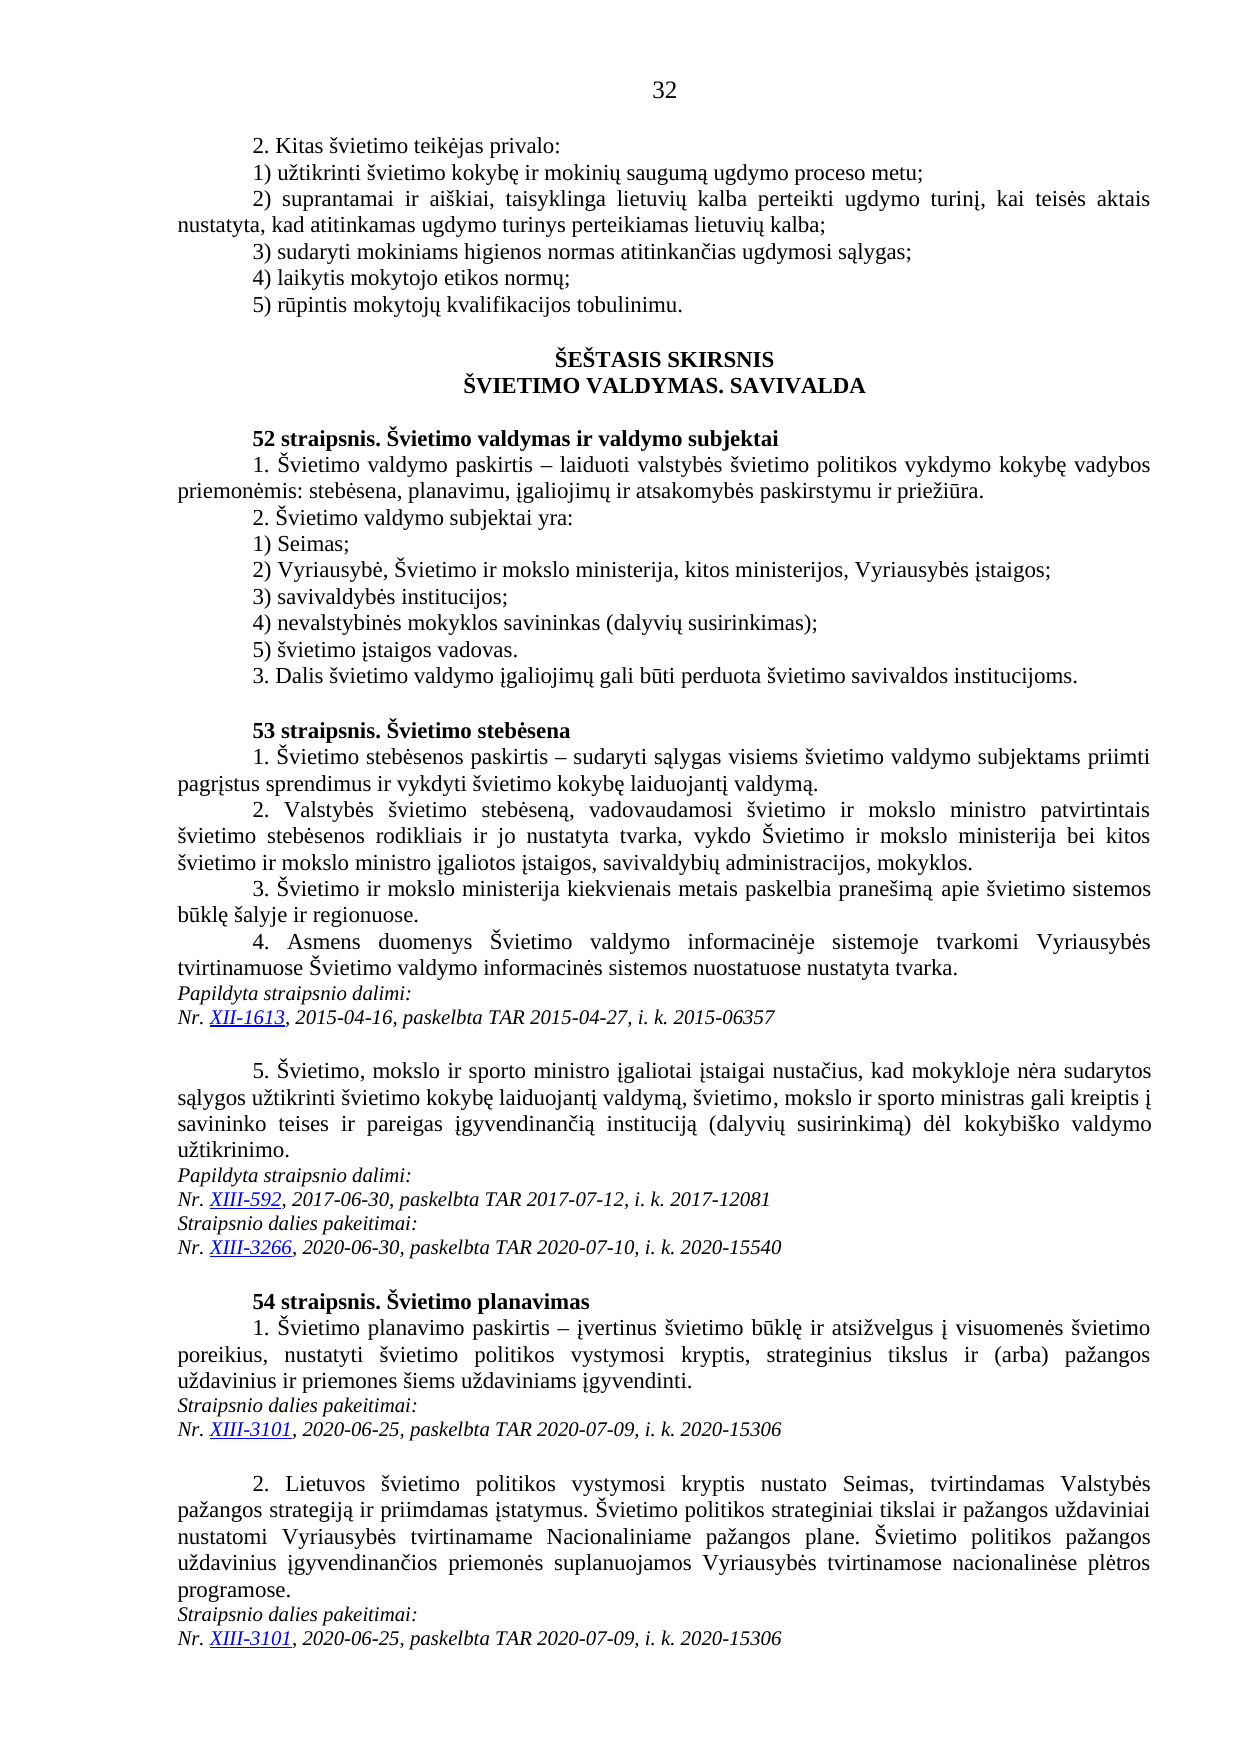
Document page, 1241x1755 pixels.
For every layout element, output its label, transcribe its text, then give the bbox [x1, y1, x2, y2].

text 5. Švietimo, mokslo ir sporto ministro įgaliotai įstaigai nustačius, kad mokykloje nėra sudarytos sąlygos užtikrinti švietimo kokybę laiduojantį valdymą, švietimo, mokslo ir sporto ministras gali kreiptis į savininko teises ir pareigas įgyvendinančią instituciją (dalyvių susirinkimą) dėl kokybiško valdymo užtikrinimo. [177, 1057, 1152, 1163]
text 3. Švietimo ir mokslo ministerija kiekvienais metais paskelbia pranešimą apie švietimo sistemos būklę šalyje ir regionuose. [177, 875, 1152, 928]
text Nr. XIII-3101, 2020-06-25, paskelbta TAR 2020-07-09, i. k. 2020-15306 [177, 1417, 1152, 1441]
text 1. Švietimo stebėsenos paskirtis – sudaryti sąlygas visiems švietimo valdymo subjektams priimti pagrįstus sprendimus ir vykdyti švietimo kokybę laiduojantį valdymą. [177, 743, 1152, 796]
text 2) Vyriausybė, Švietimo ir mokslo ministerija, kitos ministerijos, Vyriausybės įstaigos; [177, 557, 1152, 583]
text 2. Valstybės švietimo stebėseną, vadovaudamosi švietimo ir mokslo ministro patvirtintais švietimo stebėsenos rodikliais ir jo nustatyta tvarka, vykdo Švietimo ir mokslo ministerija bei kitos švietimo ir mokslo ministro įgaliotos įstaigos, savivaldybių administracijos, mokyklos. [177, 796, 1152, 875]
text 3) sudaryti mokiniams higienos normas atitinkančias ugdymosi sąlygas; [177, 238, 1152, 264]
text Nr. XIII-3266, 2020-06-30, paskelbta TAR 2020-07-10, i. k. 2020-15540 [177, 1235, 1152, 1259]
text Straipsnio dalies pakeitimai: [177, 1393, 1152, 1417]
text Nr. XII-1613, 2015-04-16, paskelbta TAR 2015-04-27, i. k. 2015-06357 [177, 1005, 1152, 1029]
text 52 straipsnis. Švietimo valdymas ir valdymo subjektai [177, 425, 1152, 451]
text Nr. XIII-592, 2017-06-30, paskelbta TAR 2017-07-12, i. k. 2017-12081 [177, 1187, 1152, 1211]
text 2. Švietimo valdymo subjektai yra: [177, 504, 1152, 530]
text 5) rūpintis mokytojų kvalifikacijos tobulinimu. [177, 291, 1152, 317]
text 3) savivaldybės institucijos; [177, 583, 1152, 609]
text 4. Asmens duomenys Švietimo valdymo informacinėje sistemoje tvarkomi Vyriausybės tvirtinamuose Švietimo valdymo informacinės sistemos nuostatuose nustatyta tvarka. [177, 928, 1152, 981]
text 1) užtikrinti švietimo kokybę ir mokinių saugumą ugdymo proceso metu; [177, 159, 1152, 185]
text 2) suprantamai ir aiškiai, taisyklinga lietuvių kalba perteikti ugdymo turinį, kai teisės aktais nustatyta, kad atitinkamas ugdymo turinys perteikiamas lietuvių kalba; [177, 185, 1152, 238]
text 5) švietimo įstaigos vadovas. [177, 636, 1152, 662]
text 1) Seimas; [177, 530, 1152, 557]
text Papildyta straipsnio dalimi: [177, 981, 1152, 1005]
text 1. Švietimo valdymo paskirtis – laiduoti valstybės švietimo politikos vykdymo kokybę vadybos priemonėmis: stebėsena, planavimu, įgaliojimų ir atsakomybės paskirstymu ir priežiūra. [177, 451, 1152, 504]
text Nr. XIII-3101, 2020-06-25, paskelbta TAR 2020-07-09, i. k. 2020-15306 [177, 1626, 1152, 1650]
text 2. Kitas švietimo teikėjas privalo: [177, 132, 1152, 159]
text 54 straipsnis. Švietimo planavimas [177, 1288, 1152, 1314]
text 3. Dalis švietimo valdymo įgaliojimų gali būti perduota švietimo savivaldos institucijoms. [177, 662, 1152, 688]
text ŠVIETIMO VALDYMAS. SAVIVALDA [177, 372, 1152, 398]
text 4) nevalstybinės mokyklos savininkas (dalyvių susirinkimas); [177, 609, 1152, 636]
text Straipsnio dalies pakeitimai: [177, 1211, 1152, 1235]
text Papildyta straipsnio dalimi: [177, 1163, 1152, 1187]
text 53 straipsnis. Švietimo stebėsena [177, 717, 1152, 743]
text Straipsnio dalies pakeitimai: [177, 1602, 1152, 1626]
text 4) laikytis mokytojo etikos normų; [177, 264, 1152, 291]
text 2. Lietuvos švietimo politikos vystymosi kryptis nustato Seimas, tvirtindamas Valstybės pažangos strategiją ir priimdamas įstatymus. Švietimo politikos strateginiai tikslai ir pažangos uždaviniai nustatomi Vyriausybės tvirtinamame Nacionaliniame pažangos plane. Švietimo politikos pažangos uždavinius įgyvendinančios priemonės suplanuojamos Vyriausybės tvirtinamose nacionalinėse plėtros programose. [177, 1470, 1152, 1602]
text 1. Švietimo planavimo paskirtis – įvertinus švietimo būklę ir atsižvelgus į visuomenės švietimo poreikius, nustatyti švietimo politikos vystymosi kryptis, strateginius tikslus ir (arba) pažangos uždavinius ir priemones šiems uždaviniams įgyvendinti. [177, 1314, 1152, 1393]
text ŠEŠTASIS SKIRSNIS [177, 346, 1152, 372]
